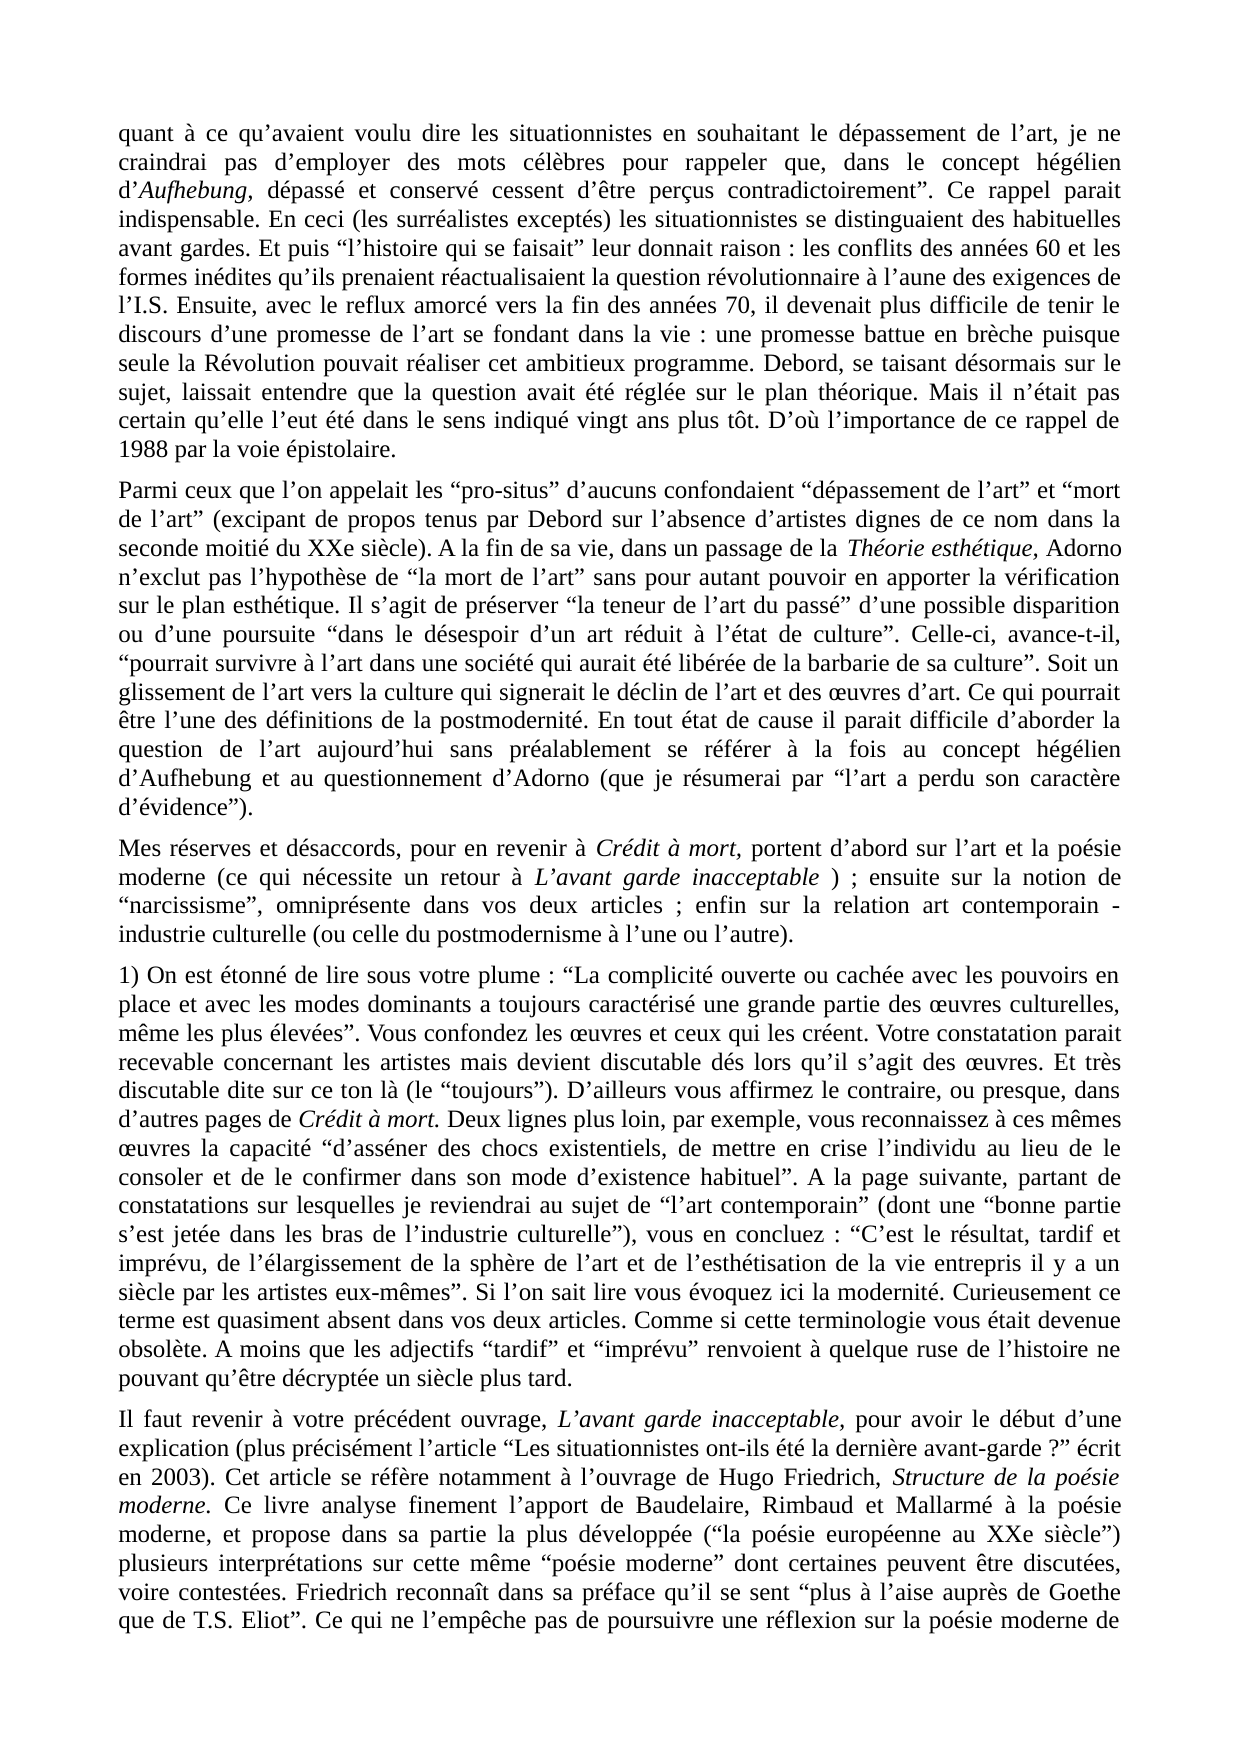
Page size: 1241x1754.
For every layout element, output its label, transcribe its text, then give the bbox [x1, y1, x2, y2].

text quant à ce qu’avaient voulu dire les situationnistes en souhaitant le dépassement de l’art, je ne craindrai pas d’employer des mots célèbres pour rappeler que, dans le concept hégélien d’Aufhebung, dépassé et conservé cessent d’être perçus contradictoirement”. Ce rappel parait indispensable. En ceci (les surréalistes exceptés) les situationnistes se distinguaient des habituelles avant gardes. Et puis “l’histoire qui se faisait” leur donnait raison : les conflits des années 60 et les formes inédites qu’ils prenaient réactualisaient la question révolutionnaire à l’aune des exigences de l’I.S. Ensuite, avec le reflux amorcé vers la fin des années 70, il devenait plus difficile de tenir le discours d’une promesse de l’art se fondant dans la vie : une promesse battue en brèche puisque seule la Révolution pouvait réaliser cet ambitieux programme. Debord, se taisant désormais sur le sujet, laissait entendre que la question avait été réglée sur le plan théorique. Mais il n’était pas certain qu’elle l’eut été dans le sens indiqué vingt ans plus tôt. D’où l’importance de ce rappel de 1988 par la voie épistolaire. [118, 118, 1122, 463]
text Il faut revenir à votre précédent ouvrage, L’avant garde inacceptable, pour avoir le début d’une explication (plus précisément l’article “Les situationnistes ont-ils été la dernière avant-garde ?” écrit en 2003). Cet article se réfère notamment à l’ouvrage de Hugo Friedrich, Structure de la poésie moderne. Ce livre analyse finement l’apport de Baudelaire, Rimbaud et Mallarmé à la poésie moderne, et propose dans sa partie la plus développée (“la poésie européenne au XXe siècle”) plusieurs interprétations sur cette même “poésie moderne” dont certaines peuvent être discutées, voire contestées. Friedrich reconnaît dans sa préface qu’il se sent “plus à l’aise auprès de Goethe que de T.S. Eliot”. Ce qui ne l’empêche pas de poursuivre une réflexion sur la poésie moderne de [118, 1404, 1122, 1634]
text 1) On est étonné de lire sous votre plume : “La complicité ouverte ou cachée avec les pouvoirs en place et avec les modes dominants a toujours caractérisé une grande partie des œuvres culturelles, même les plus élevées”. Vous confondez les œuvres et ceux qui les créent. Votre constatation parait recevable concernant les artistes mais devient discutable dés lors qu’il s’agit des œuvres. Et très discutable dite sur ce ton là (le “toujours”). D’ailleurs vous affirmez le contraire, ou presque, dans d’autres pages de Crédit à mort. Deux lignes plus loin, par exemple, vous reconnaissez à ces mêmes œuvres la capacité “d’asséner des chocs existentiels, de mettre en crise l’individu au lieu de le consoler et de le confirmer dans son mode d’existence habituel”. A la page suivante, partant de constatations sur lesquelles je reviendrai au sujet de “l’art contemporain” (dont une “bonne partie s’est jetée dans les bras de l’industrie culturelle”), vous en concluez : “C’est le résultat, tardif et imprévu, de l’élargissement de la sphère de l’art et de l’esthétisation de la vie entrepris il y a un siècle par les artistes eux-mêmes”. Si l’on sait lire vous évoquez ici la modernité. Curieusement ce terme est quasiment absent dans vos deux articles. Comme si cette terminologie vous était devenue obsolète. A moins que les adjectifs “tardif” et “imprévu” renvoient à quelque ruse de l’histoire ne pouvant qu’être décryptée un siècle plus tard. [118, 961, 1122, 1392]
text Mes réserves et désaccords, pour en revenir à Crédit à mort, portent d’abord sur l’art et la poésie moderne (ce qui nécessite un retour à L’avant garde inacceptable ) ; ensuite sur la notion de “narcissisme”, omniprésente dans vos deux articles ; enfin sur la relation art contemporain - industrie culturelle (ou celle du postmodernisme à l’une ou l’autre). [118, 833, 1122, 948]
text Parmi ceux que l’on appelait les “pro-situs” d’aucuns confondaient “dépassement de l’art” et “mort de l’art” (excipant de propos tenus par Debord sur l’absence d’artistes dignes de ce nom dans la seconde moitié du XXe siècle). A la fin de sa vie, dans un passage de la Théorie esthétique, Adorno n’exclut pas l’hypothèse de “la mort de l’art” sans pour autant pouvoir en apporter la vérification sur le plan esthétique. Il s’agit de préserver “la teneur de l’art du passé” d’une possible disparition ou d’une poursuite “dans le désespoir d’un art réduit à l’état de culture”. Celle-ci, avance-t-il, “pourrait survivre à l’art dans une société qui aurait été libérée de la barbarie de sa culture”. Soit un glissement de l’art vers la culture qui signerait le déclin de l’art et des œuvres d’art. Ce qui pourrait être l’une des définitions de la postmodernité. En tout état de cause il parait difficile d’aborder la question de l’art aujourd’hui sans préalablement se référer à la fois au concept hégélien d’Aufhebung et au questionnement d’Adorno (que je résumerai par “l’art a perdu son caractère d’évidence”). [118, 476, 1122, 821]
